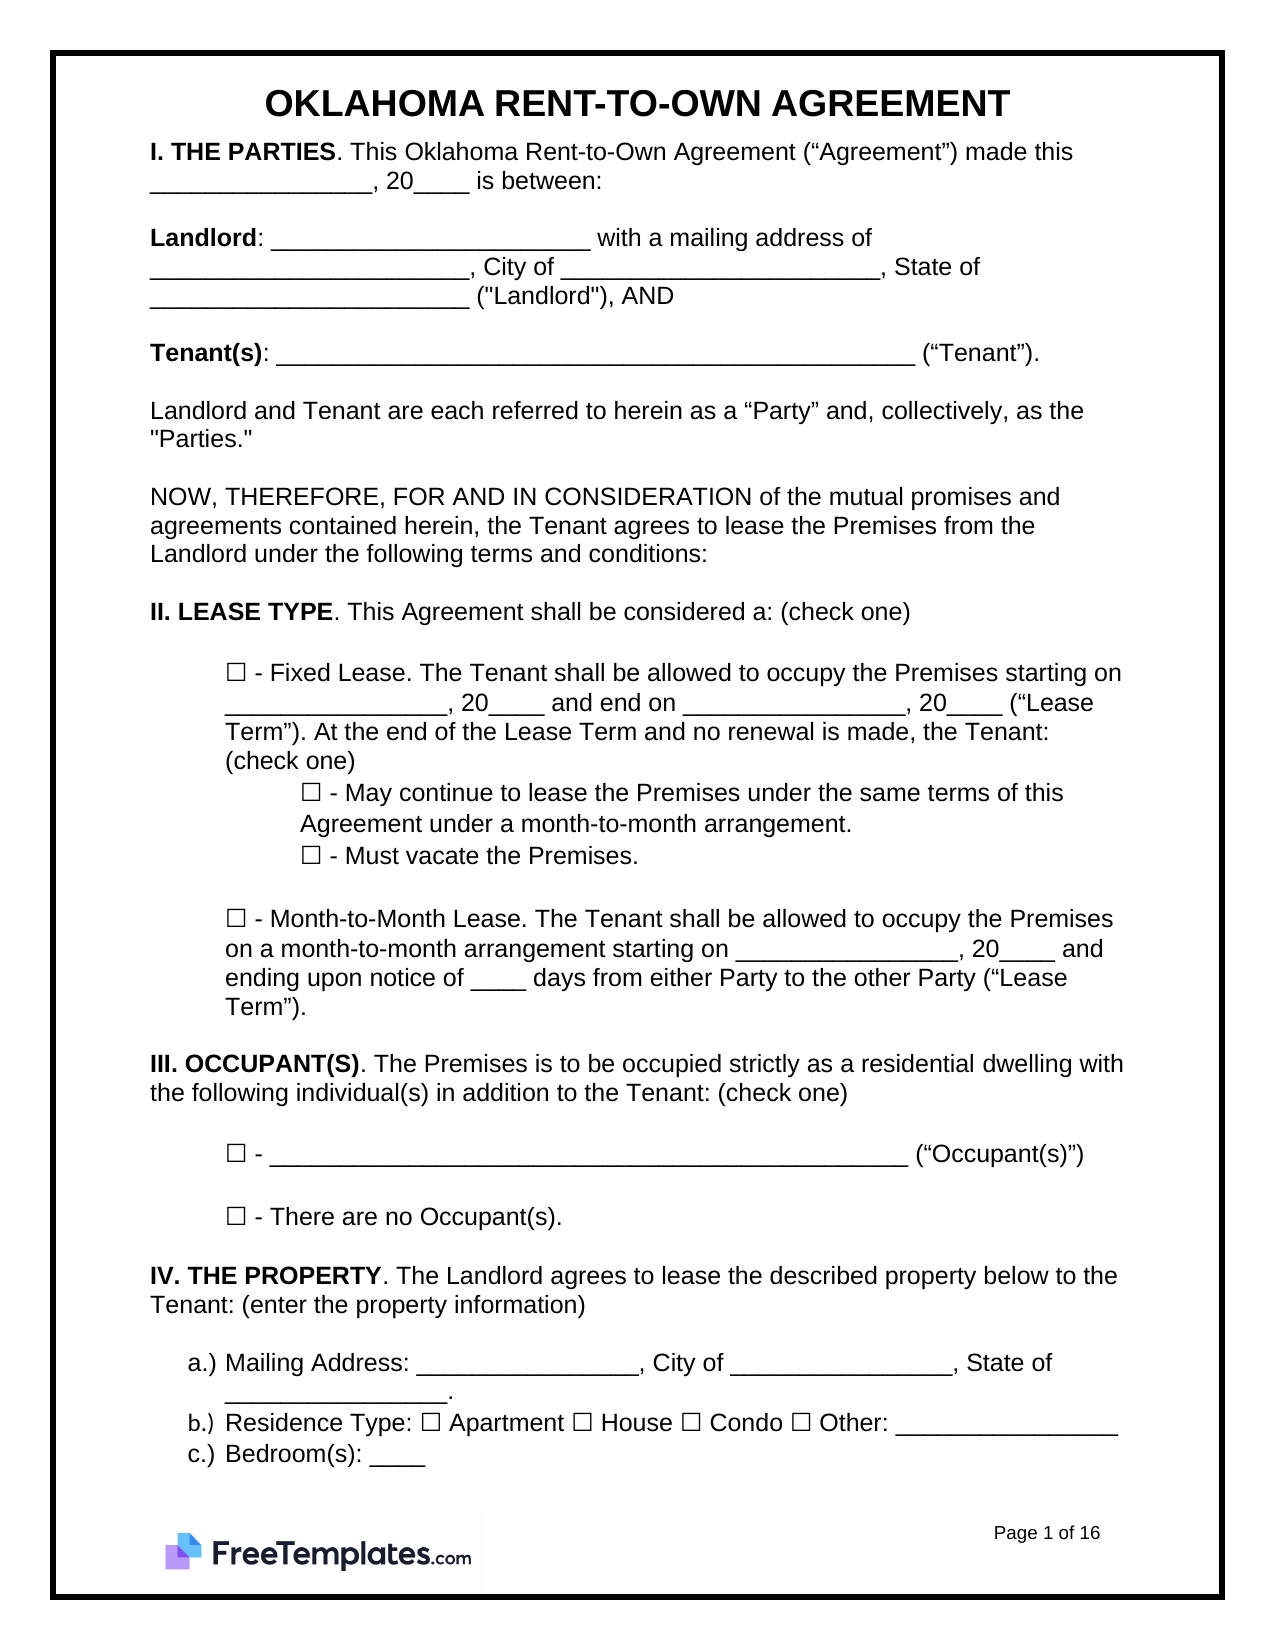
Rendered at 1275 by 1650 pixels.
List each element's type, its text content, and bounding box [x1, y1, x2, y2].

text ☐ - Must vacate the Premises. [300, 837, 1125, 872]
text II. LEASE TYPE. This Agreement shall be considered a: (check one) [150, 597, 1125, 626]
text IV. THE PROPERTY. The Landlord agrees to lease the described property below to the Tenant: (enter the property information) [150, 1261, 1125, 1319]
text Landlord and Tenant are each referred to herein as a “Party” and, collectively, as the "Parties." [150, 396, 1125, 453]
subtitle OKLAHOMA RENT-TO-OWN AGREEMENT [150, 81, 1125, 124]
text NOW, THEREFORE, FOR AND IN CONSIDERATION of the mutual promises and agreements contained herein, the Tenant agrees to lease the Premises from the Landlord under the following terms and conditions: [150, 482, 1125, 568]
text ☐ - Fixed Lease. The Tenant shall be allowed to occupy the Premises starting on ________________, 20____ and end on ________________, 20____ (“Lease Term”). At the end of the Lease Term and no renewal is made, the Tenant: (check one) [225, 654, 1125, 775]
text ☐ - May continue to lease the Premises under the same terms of this Agreement under a month-to-month arrangement. [300, 775, 1125, 837]
list Bedroom(s): ____ [187, 1439, 1125, 1468]
text III. OCCUPANT(S). The Premises is to be occupied strictly as a residential dwelling with the following individual(s) in addition to the Tenant: (check one) [150, 1049, 1125, 1107]
list Residence Type: ☐ Apartment ☐ House ☐ Condo ☐ Other: ________________ [187, 1405, 1125, 1439]
text Landlord: _______________________ with a mailing address of _______________________, City of _______________________, State of _______________________ ("Landlord"), AND [150, 223, 1125, 309]
text ☐ - ______________________________________________ (“Occupant(s)”) [225, 1136, 1125, 1170]
list Mailing Address: ________________, City of ________________, State of ________________. [187, 1347, 1125, 1405]
text I. THE PARTIES. This Oklahoma Rent-to-Own Agreement (“Agreement”) made this ________________, 20____ is between: [150, 137, 1125, 194]
text ☐ - Month-to-Month Lease. The Tenant shall be allowed to occupy the Premises on a month-to-month arrangement starting on ________________, 20____ and ending upon notice of ____ days from either Party to the other Party (“Lease Term”). [225, 900, 1125, 1021]
text ☐ - There are no Occupant(s). [225, 1198, 1125, 1232]
text Tenant(s): ______________________________________________ (“Tenant”). [150, 338, 1125, 367]
